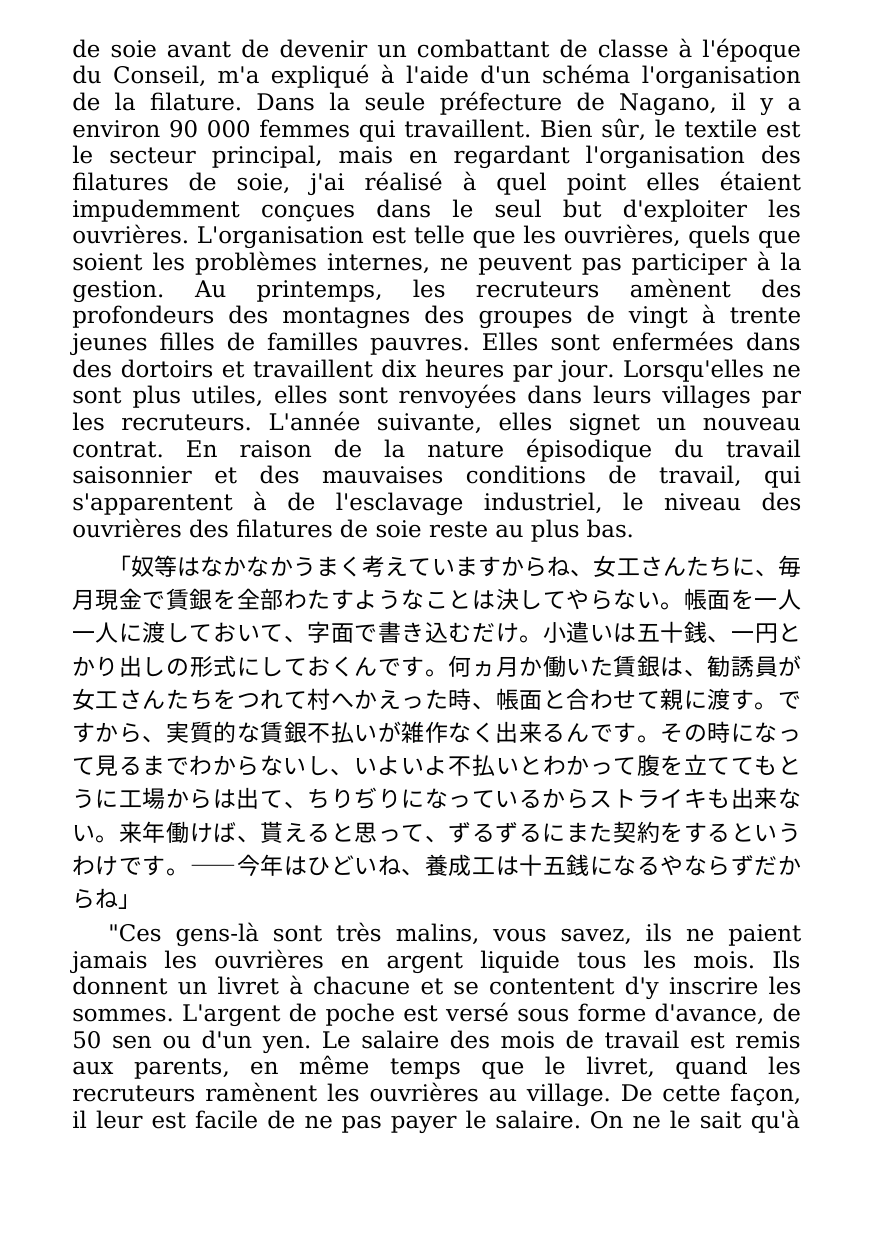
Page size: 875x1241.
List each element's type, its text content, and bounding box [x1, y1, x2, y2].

text de soie avant de devenir un combattant de classe à l'époque du Conseil, m'a expliqué à l'aide d'un schéma l'organisation de la filature. Dans la seule préfecture de Nagano, il y a environ 90 000 femmes qui travaillent. Bien sûr, le textile est le secteur principal, mais en regardant l'organisation des filatures de soie, j'ai réalisé à quel point elles étaient impudemment conçues dans le seul but d'exploiter les ouvrières. L'organisation est telle que les ouvrières, quels que soient les problèmes internes, ne peuvent pas participer à la gestion. Au printemps, les recruteurs amènent des profondeurs des montagnes des groupes de vingt à trente jeunes filles de familles pauvres. Elles sont enfermées dans des dortoirs et travaillent dix heures par jour. Lorsqu'elles ne sont plus utiles, elles sont renvoyées dans leurs villages par les recruteurs. L'année suivante, elles signet un nouveau contrat. En raison de la nature épisodique du travail saisonnier et des mauvaises conditions de travail, qui s'apparentent à de l'esclavage industriel, le niveau des ouvrières des filatures de soie reste au plus bas. [72, 36, 802, 543]
text "Ces gens-là sont très malins, vous savez, ils ne paient jamais les ouvrières en argent liquide tous les mois. Ils donnent un livret à chacune et se contentent d'y inscrire les sommes. L'argent de poche est versé sous forme d'avance, de 50 sen ou d'un yen. Le salaire des mois de travail est remis aux parents, en même temps que le livret, quand les recruteurs ramènent les ouvrières au village. De cette façon, il leur est facile de ne pas payer le salaire. On ne le sait qu'à [72, 920, 802, 1133]
text 「奴等はなかなかうまく考えていますからね、女工さんたちに、毎月現金で賃銀を全部わたすようなことは決してやらない。帳面を一人一人に渡しておいて、字面で書き込むだけ。小遣いは五十銭、一円とかり出しの形式にしておくんです。何ヵ月か働いた賃銀は、勧誘員が女工さんたちをつれて村へかえった時、帳面と合わせて親に渡す。ですから、実質的な賃銀不払いが雑作なく出来るんです。その時になって見るまでわからないし、いよいよ不払いとわかって腹を立ててもとうに工場からは出て、ちりぢりになっているからストライキも出来ない。来年働けば、貰えると思って、ずるずるにまた契約をするというわけです。――今年はひどいね、養成工は十五銭になるやならずだからね」 [72, 549, 802, 914]
